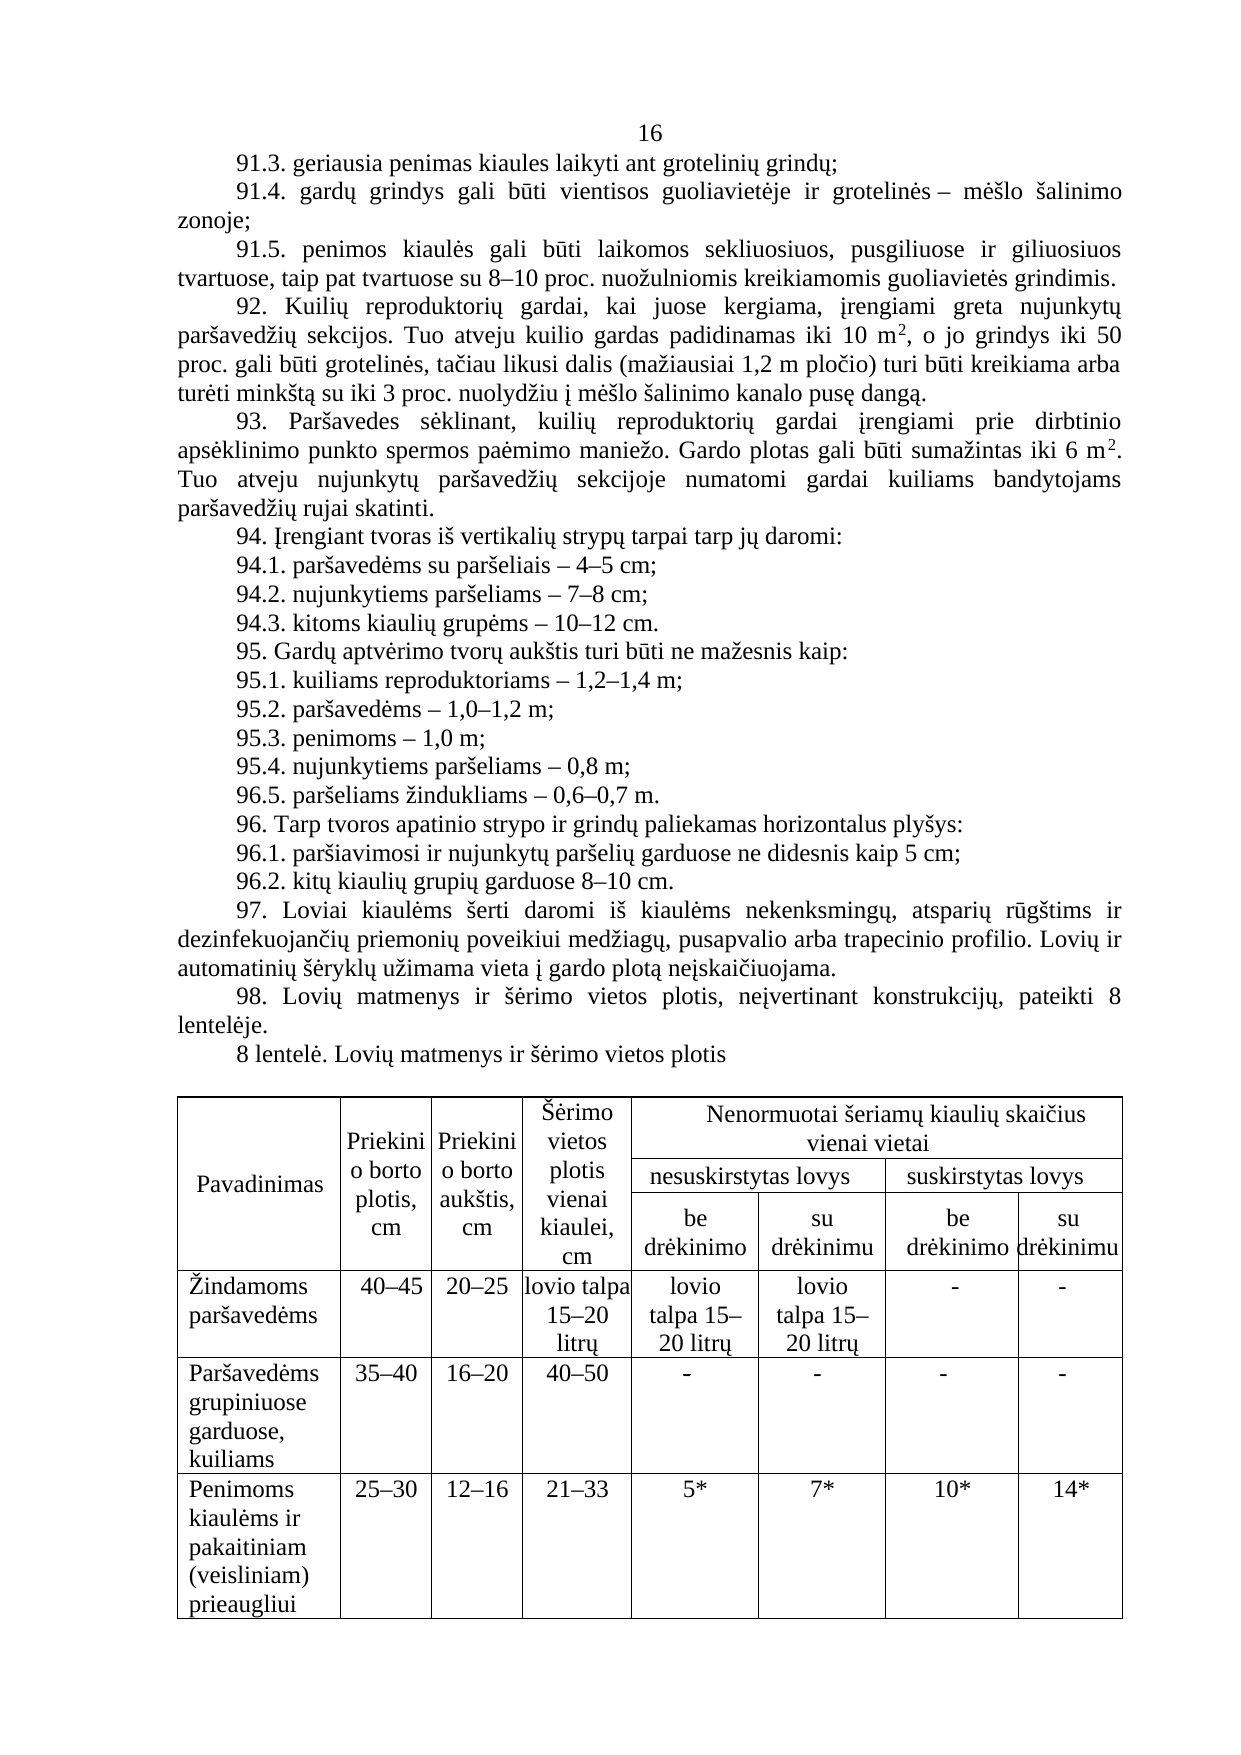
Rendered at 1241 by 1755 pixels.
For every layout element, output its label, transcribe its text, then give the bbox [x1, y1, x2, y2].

text 93. Paršavedes sėklinant, kuilių reproduktorių gardai įrengiami prie dirbtinio apsėklinimo punkto spermos paėmimo maniežo. Gardo plotas gali būti sumažintas iki 6 m2. Tuo atveju nujunkytų paršavedžių sekcijoje numatomi gardai kuiliams bandytojams paršavedžių rujai skatinti. [177, 406, 1122, 521]
text 97. Loviai kiaulėms šerti daromi iš kiaulėms nekenksmingų, atsparių rūgštims ir dezinfekuojančių priemonių poveikiui medžiagų, pusapvalio arba trapecinio profilio. Lovių ir automatinių šėryklų užimama vieta į gardo plotą neįskaičiuojama. [177, 895, 1122, 981]
table_cell - [886, 1358, 1018, 1473]
table_cell lovio talpa 15–20 litrų [759, 1271, 885, 1357]
table_cell 20–25 [432, 1271, 522, 1357]
table_cell 21–33 [523, 1474, 631, 1618]
table_cell - [632, 1358, 758, 1473]
text 94. Įrengiant tvoras iš vertikalių strypų tarpai tarp jų daromi: [177, 521, 1122, 550]
text 96. Tarp tvoros apatinio strypo ir grindų paliekamas horizontalus plyšys: [177, 809, 1122, 838]
text 96.5. paršeliams žindukliams – 0,6–0,7 m. [177, 780, 1122, 809]
table_cell be drėkinimo [886, 1193, 1018, 1270]
text 94.2. nujunkytiems paršeliams – 7–8 cm; [177, 579, 1122, 608]
table_cell 5* [632, 1474, 758, 1618]
text 94.1. paršavedėms su paršeliais – 4–5 cm; [177, 550, 1122, 579]
table_cell 25–30 [341, 1474, 431, 1618]
table_cell Penimoms kiaulėms ir pakaitiniam (veisliniam) prieaugliui [178, 1474, 340, 1618]
table_header Nenormuotai šeriamų kiaulių skaičius vienai vietai [632, 1098, 1122, 1158]
table_cell 7* [759, 1474, 885, 1618]
table_cell - [886, 1271, 1018, 1357]
text 95.2. paršavedėms – 1,0–1,2 m; [177, 694, 1122, 723]
table_cell 35–40 [341, 1358, 431, 1473]
text 91.4. gardų grindys gali būti vientisos guoliavietėje ir grotelinės – mėšlo šalinimo zonoje; [177, 176, 1122, 234]
text 92. Kuilių reproduktorių gardai, kai juose kergiama, įrengiami greta nujunkytų paršavedžių sekcijos. Tuo atveju kuilio gardas padidinamas iki 10 m2, o jo grindys iki 50 proc. gali būti grotelinės, tačiau likusi dalis (mažiausiai 1,2 m pločio) turi būti kreikiama arba turėti minkštą su iki 3 proc. nuolydžiu į mėšlo šalinimo kanalo pusę dangą. [177, 291, 1122, 406]
text 94.3. kitoms kiaulių grupėms – 10–12 cm. [177, 608, 1122, 636]
text 96.1. paršiavimosi ir nujunkytų paršelių garduose ne didesnis kaip 5 cm; [177, 838, 1122, 866]
table_cell lovio talpa 15–20 litrų [523, 1271, 631, 1357]
text 95.1. kuiliams reproduktoriams – 1,2–1,4 m; [177, 665, 1122, 694]
text 96.2. kitų kiaulių grupių garduose 8–10 cm. [177, 866, 1122, 895]
table_cell Paršavedėms grupiniuose garduose, kuiliams [178, 1358, 340, 1473]
table_cell lovio talpa 15–20 litrų [632, 1271, 758, 1357]
table_cell 40–45 [341, 1271, 431, 1357]
text 91.5. penimos kiaulės gali būti laikomos sekliuosiuos, pusgiliuose ir giliuosiuos tvartuose, taip pat tvartuose su 8–10 proc. nuožulniomis kreikiamomis guoliavietės grindimis. [177, 234, 1122, 291]
table_cell - [1019, 1271, 1122, 1357]
table_header Šėrimo vietos plotis vienai kiaulei, cm [523, 1098, 631, 1270]
table_cell su drėkinimu [759, 1193, 885, 1270]
text 8 lentelė. Lovių matmenys ir šėrimo vietos plotis [177, 1039, 1122, 1068]
text 95.4. nujunkytiems paršeliams – 0,8 m; [177, 751, 1122, 780]
table_cell 12–16 [432, 1474, 522, 1618]
text 95.3. penimoms – 1,0 m; [177, 723, 1122, 751]
text 98. Lovių matmenys ir šėrimo vietos plotis, neįvertinant konstrukcijų, pateikti 8 lentelėje. [177, 981, 1122, 1039]
table_header Priekinio borto plotis, cm [341, 1098, 431, 1270]
text 95. Gardų aptvėrimo tvorų aukštis turi būti ne mažesnis kaip: [177, 636, 1122, 665]
text 91.3. geriausia penimas kiaules laikyti ant grotelinių grindų; [177, 148, 1122, 176]
table_cell 14* [1019, 1474, 1122, 1618]
table_cell 40–50 [523, 1358, 631, 1473]
table_header Priekinio borto aukštis, cm [432, 1098, 522, 1270]
table_cell suskirstytas lovys [886, 1159, 1122, 1192]
table_cell su drėkinimu [1019, 1193, 1122, 1270]
table_cell - [759, 1358, 885, 1473]
table_cell be drėkinimo [632, 1193, 758, 1270]
table_cell 10* [886, 1474, 1018, 1618]
table_cell 16–20 [432, 1358, 522, 1473]
table_cell Žindamoms paršavedėms [178, 1271, 340, 1357]
table_header Pavadinimas [178, 1098, 340, 1270]
table_cell - [1019, 1358, 1122, 1473]
table_cell nesuskirstytas lovys [632, 1159, 885, 1192]
